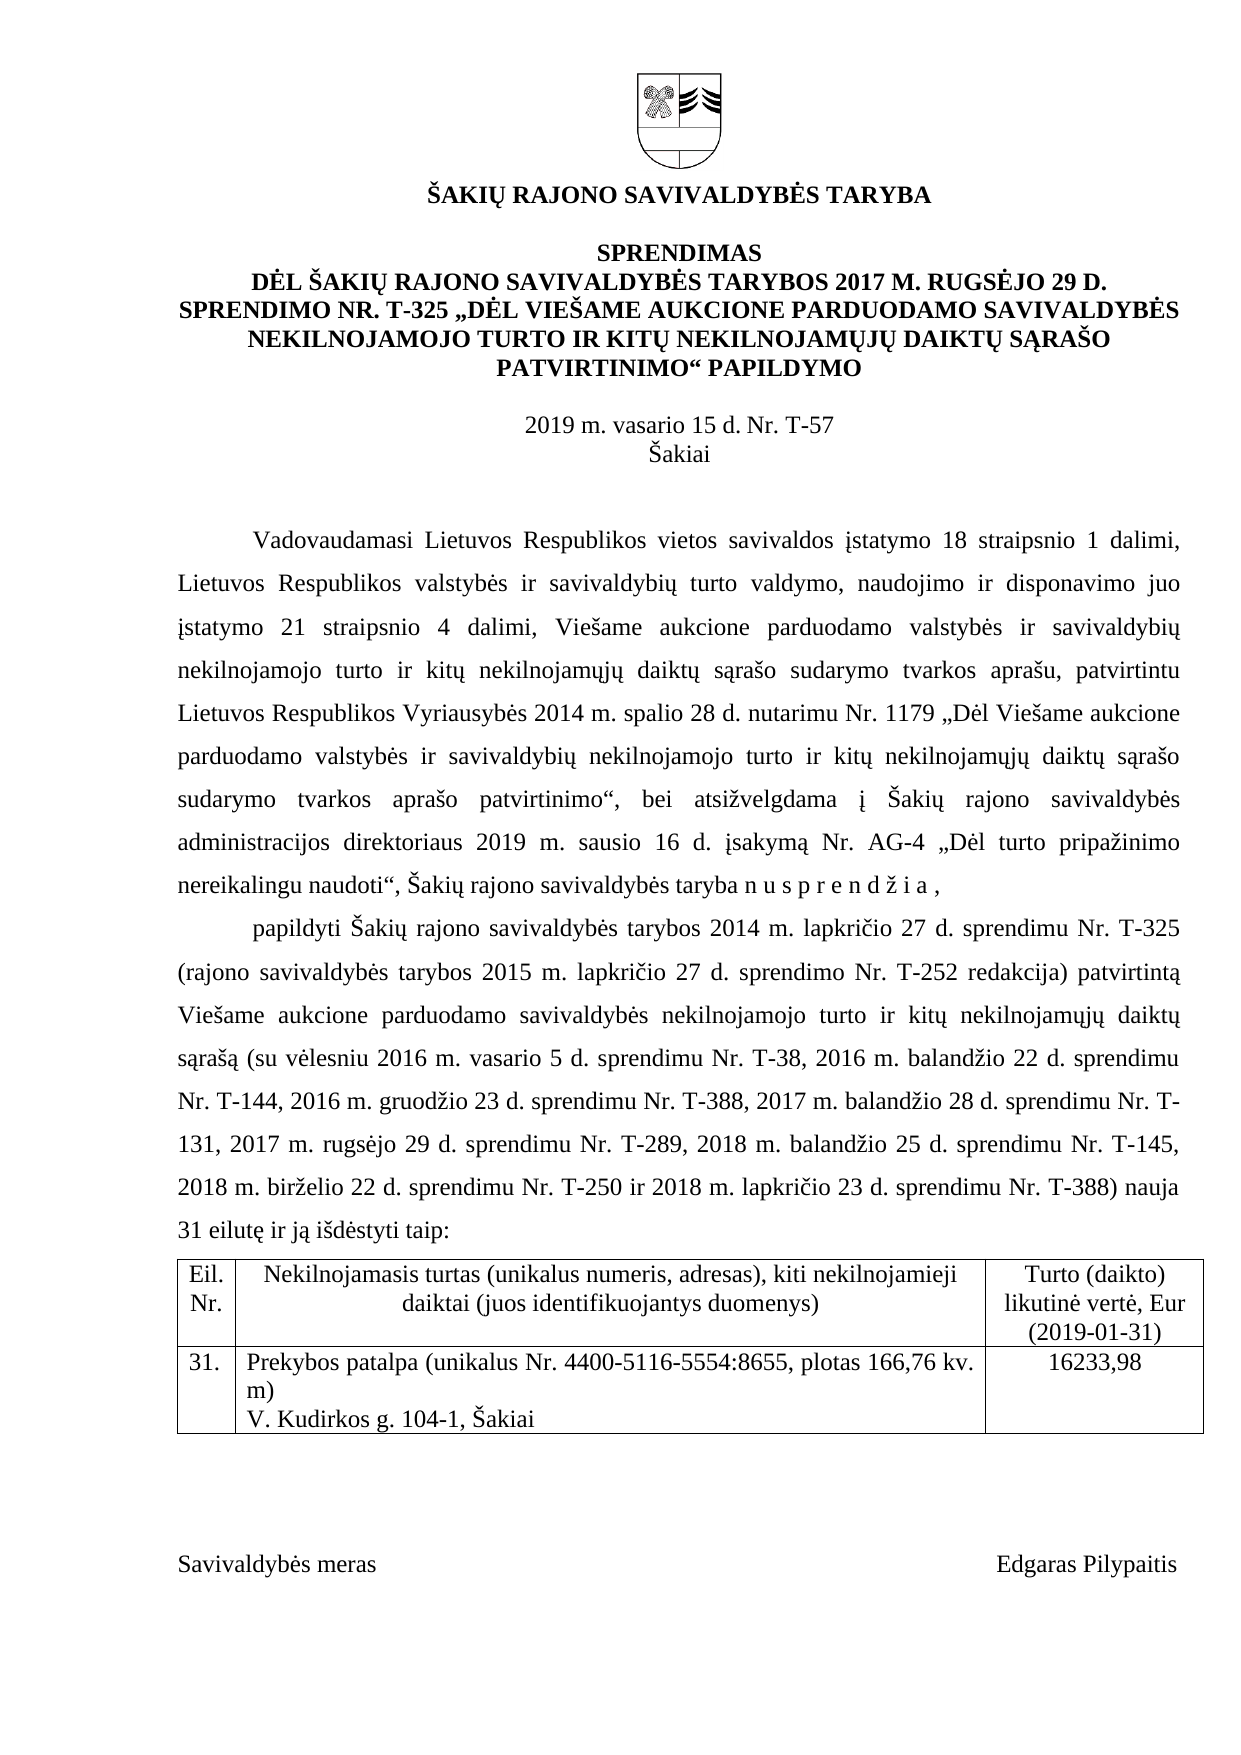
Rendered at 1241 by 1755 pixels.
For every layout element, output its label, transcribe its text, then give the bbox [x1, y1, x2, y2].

text SPRENDIMAS [177, 238, 1181, 267]
text Vadovaudamasi Lietuvos Respublikos vietos savivaldos įstatymo 18 straipsnio 1 dalimi, Lietuvos Respublikos valstybės ir savivaldybių turto valdymo, naudojimo ir disponavimo juo įstatymo 21 straipsnio 4 dalimi, Viešame aukcione parduodamo valstybės ir savivaldybių nekilnojamojo turto ir kitų nekilnojamųjų daiktų sąrašo sudarymo tvarkos aprašu, patvirtintu Lietuvos Respublikos Vyriausybės 2014 m. spalio 28 d. nutarimu Nr. 1179 „Dėl Viešame aukcione parduodamo valstybės ir savivaldybių nekilnojamojo turto ir kitų nekilnojamųjų daiktų sąrašo sudarymo tvarkos aprašo patvirtinimo“, bei atsižvelgdama į Šakių rajono savivaldybės administracijos direktoriaus 2019 m. sausio 16 d. įsakymą Nr. AG-4 „Dėl turto pripažinimo nereikalingu naudoti“, Šakių rajono savivaldybės taryba nusprendžia, [177, 525, 1181, 899]
text Savivaldybės meras Edgaras Pilypaitis [177, 1549, 1181, 1578]
text 2019 m. vasario 15 d. Nr. T-57 [177, 410, 1181, 439]
text DĖL ŠAKIŲ RAJONO SAVIVALDYBĖS TARYBOS 2017 M. RUGSĖJO 29 D. SPRENDIMO NR. T-325 „DĖL VIEŠAME AUKCIONE PARDUODAMO SAVIVALDYBĖS NEKILNOJAMOJO TURTO IR KITŲ NEKILNOJAMŲJŲ DAIKTŲ SĄRAŠO PATVIRTINIMO“ PAPILDYMO [177, 267, 1181, 382]
table_cell Prekybos patalpa (unikalus Nr. 4400-5116-5554:8655, plotas 166,76 kv. m) V. Kudirkos g. 104-1, Šakiai [236, 1347, 985, 1433]
table_cell 31. [178, 1347, 235, 1433]
text papildyti Šakių rajono savivaldybės tarybos 2014 m. lapkričio 27 d. sprendimu Nr. T-325 (rajono savivaldybės tarybos 2015 m. lapkričio 27 d. sprendimo Nr. T-252 redakcija) patvirtintą Viešame aukcione parduodamo savivaldybės nekilnojamojo turto ir kitų nekilnojamųjų daiktų sąrašą (su vėlesniu 2016 m. vasario 5 d. sprendimu Nr. T-38, 2016 m. balandžio 22 d. sprendimu Nr. T-144, 2016 m. gruodžio 23 d. sprendimu Nr. T-388, 2017 m. balandžio 28 d. sprendimu Nr. T-131, 2017 m. rugsėjo 29 d. sprendimu Nr. T-289, 2018 m. balandžio 25 d. sprendimu Nr. T-145, 2018 m. birželio 22 d. sprendimu Nr. T-250 ir 2018 m. lapkričio 23 d. sprendimu Nr. T-388) nauja 31 eilutę ir ją išdėstyti taip: [177, 913, 1181, 1244]
text Šakiai [177, 439, 1181, 468]
table_header Eil. Nr. [178, 1260, 235, 1346]
table_header Turto (daikto) likutinė vertė, Eur (2019-01-31) [986, 1260, 1203, 1346]
table_cell 16233,98 [986, 1347, 1203, 1433]
text ŠAKIŲ RAJONO SAVIVALDYBĖS TARYBA [177, 180, 1181, 209]
table_header Nekilnojamasis turtas (unikalus numeris, adresas), kiti nekilnojamieji daiktai (juos identifikuojantys duomenys) [236, 1260, 985, 1346]
